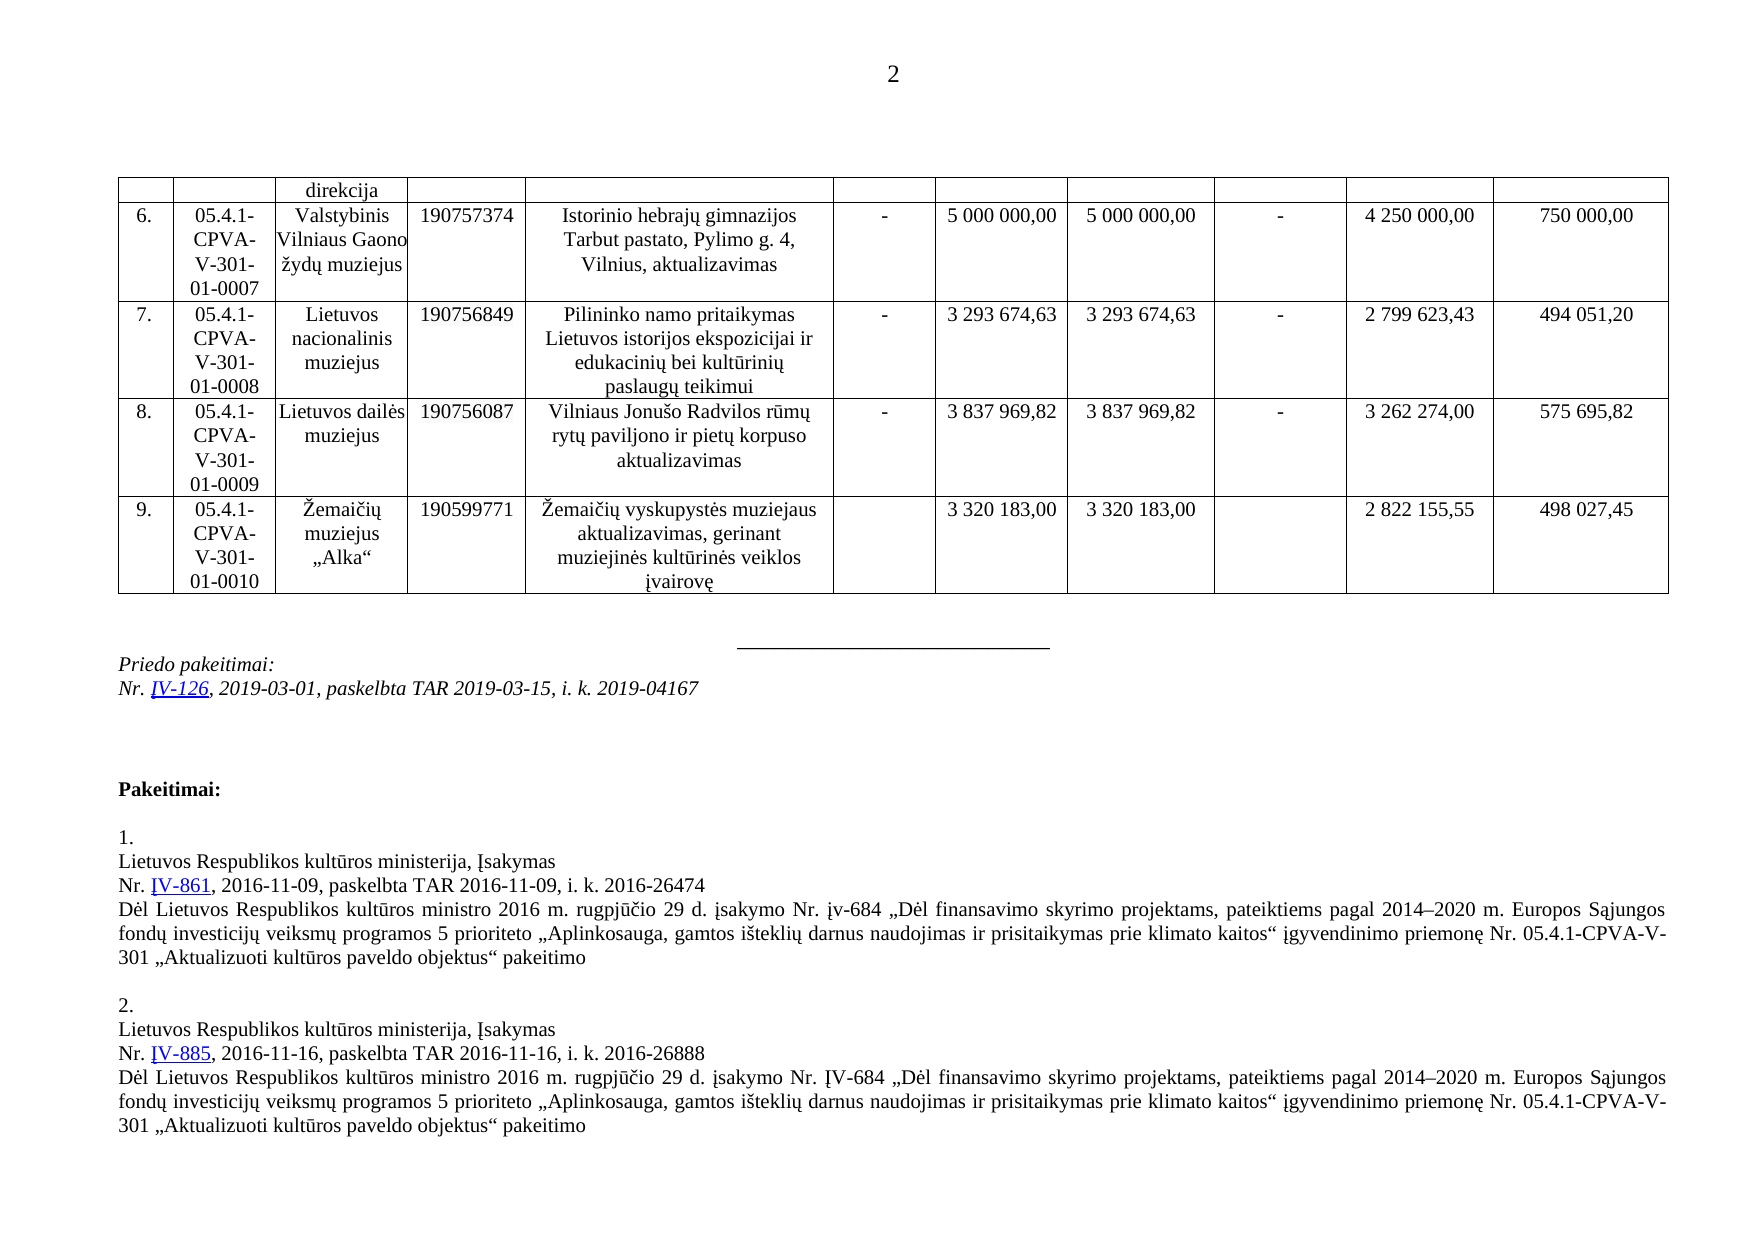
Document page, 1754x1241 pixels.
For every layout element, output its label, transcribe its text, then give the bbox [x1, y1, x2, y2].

table_cell 8. [119, 399, 173, 496]
text _________________________ [118, 623, 1668, 651]
table_cell [1347, 178, 1493, 202]
text Nr. ĮV-885, 2016-11-16, paskelbta TAR 2016-11-16, i. k. 2016-26888 [118, 1041, 1668, 1065]
table_cell 5 000 000,00 [1068, 203, 1214, 301]
table_cell Vilniaus Jonušo Radvilos rūmų rytų paviljono ir pietų korpuso aktualizavimas [526, 399, 833, 496]
text Nr. ĮV-126, 2019-03-01, paskelbta TAR 2019-03-15, i. k. 2019-04167 [118, 676, 1668, 699]
table_cell 750 000,00 [1494, 203, 1668, 301]
table_cell Lietuvos dailės muziejus [276, 399, 407, 496]
text Lietuvos Respublikos kultūros ministerija, Įsakymas [118, 1017, 1668, 1041]
table_cell 05.4.1-CPVA-V-301-01-0007 [174, 203, 275, 301]
table_cell - [834, 302, 935, 398]
table_cell - [1215, 203, 1346, 301]
table_cell [174, 178, 275, 202]
table_cell [1068, 178, 1214, 202]
table_cell 494 051,20 [1494, 302, 1668, 398]
table_cell 6. [119, 203, 173, 301]
table_cell 3 320 183,00 [936, 497, 1067, 593]
table_cell 3 837 969,82 [1068, 399, 1214, 496]
table_cell 190599771 [408, 497, 525, 593]
table_cell [119, 178, 173, 202]
table_cell - [834, 399, 935, 496]
table_cell Žemaičių muziejus „Alka“ [276, 497, 407, 593]
table_cell 3 293 674,63 [1068, 302, 1214, 398]
table_cell 2 822 155,55 [1347, 497, 1493, 593]
table_cell 05.4.1-CPVA-V-301-01-0010 [174, 497, 275, 593]
table_cell 575 695,82 [1494, 399, 1668, 496]
table_cell - [1215, 399, 1346, 496]
table_cell - [1215, 302, 1346, 398]
text Priedo pakeitimai: [118, 651, 1668, 676]
table_cell 05.4.1-CPVA-V-301-01-0008 [174, 302, 275, 398]
table_cell [526, 178, 833, 202]
table_cell 3 293 674,63 [936, 302, 1067, 398]
table_cell 05.4.1-CPVA-V-301-01-0009 [174, 399, 275, 496]
table_cell 3 320 183,00 [1068, 497, 1214, 593]
table_cell [936, 178, 1067, 202]
text Nr. ĮV-861, 2016-11-09, paskelbta TAR 2016-11-09, i. k. 2016-26474 [118, 873, 1668, 897]
table_cell 4 250 000,00 [1347, 203, 1493, 301]
text 2. [118, 993, 1668, 1017]
table_cell Valstybinis Vilniaus Gaono žydų muziejus [276, 203, 407, 301]
text Dėl Lietuvos Respublikos kultūros ministro 2016 m. rugpjūčio 29 d. įsakymo Nr. ĮV-684 „Dėl finansavimo skyrimo projektams, pateiktiems pagal 2014–2020 m. Europos Sąjungos fondų investicijų veiksmų programos 5 prioriteto „Aplinkosauga, gamtos išteklių darnus naudojimas ir prisitaikymas prie klimato kaitos“ įgyvendinimo priemonę Nr. 05.4.1-CPVA-V-301 „Aktualizuoti kultūros paveldo objektus“ pakeitimo [118, 1065, 1668, 1137]
text Lietuvos Respublikos kultūros ministerija, Įsakymas [118, 849, 1668, 873]
table_cell - [1215, 178, 1346, 202]
table_cell 5 000 000,00 [936, 203, 1067, 301]
table_cell Pilininko namo pritaikymas Lietuvos istorijos ekspozicijai ir edukacinių bei kultūrinių paslaugų teikimui [526, 302, 833, 398]
table_cell 9. [119, 497, 173, 593]
table_cell [408, 178, 525, 202]
table_cell - [834, 203, 935, 301]
table_cell [1494, 178, 1668, 202]
text Dėl Lietuvos Respublikos kultūros ministro 2016 m. rugpjūčio 29 d. įsakymo Nr. įv-684 „Dėl finansavimo skyrimo projektams, pateiktiems pagal 2014–2020 m. Europos Sąjungos fondų investicijų veiksmų programos 5 prioriteto „Aplinkosauga, gamtos išteklių darnus naudojimas ir prisitaikymas prie klimato kaitos“ įgyvendinimo priemonę Nr. 05.4.1-CPVA-V-301 „Aktualizuoti kultūros paveldo objektus“ pakeitimo [118, 897, 1668, 969]
table_cell Lietuvos nacionalinis muziejus [276, 302, 407, 398]
table_cell - [834, 178, 935, 202]
table_cell Istorinio hebrajų gimnazijos Tarbut pastato, Pylimo g. 4, Vilnius, aktualizavimas [526, 203, 833, 301]
text 1. [118, 824, 1668, 849]
table_cell 498 027,45 [1494, 497, 1668, 593]
table_cell Žemaičių vyskupystės muziejaus aktualizavimas, gerinant muziejinės kultūrinės veiklos įvairovę [526, 497, 833, 593]
table_cell 190756087 [408, 399, 525, 496]
table_cell direkcija [276, 178, 407, 202]
table_cell [834, 497, 935, 593]
table_cell 3 262 274,00 [1347, 399, 1493, 496]
text Pakeitimai: [118, 776, 1668, 801]
table_cell [1215, 497, 1346, 593]
table_cell 3 837 969,82 [936, 399, 1067, 496]
table_cell 2 799 623,43 [1347, 302, 1493, 398]
table_cell 190757374 [408, 203, 525, 301]
table_cell 7. [119, 302, 173, 398]
table_cell 190756849 [408, 302, 525, 398]
